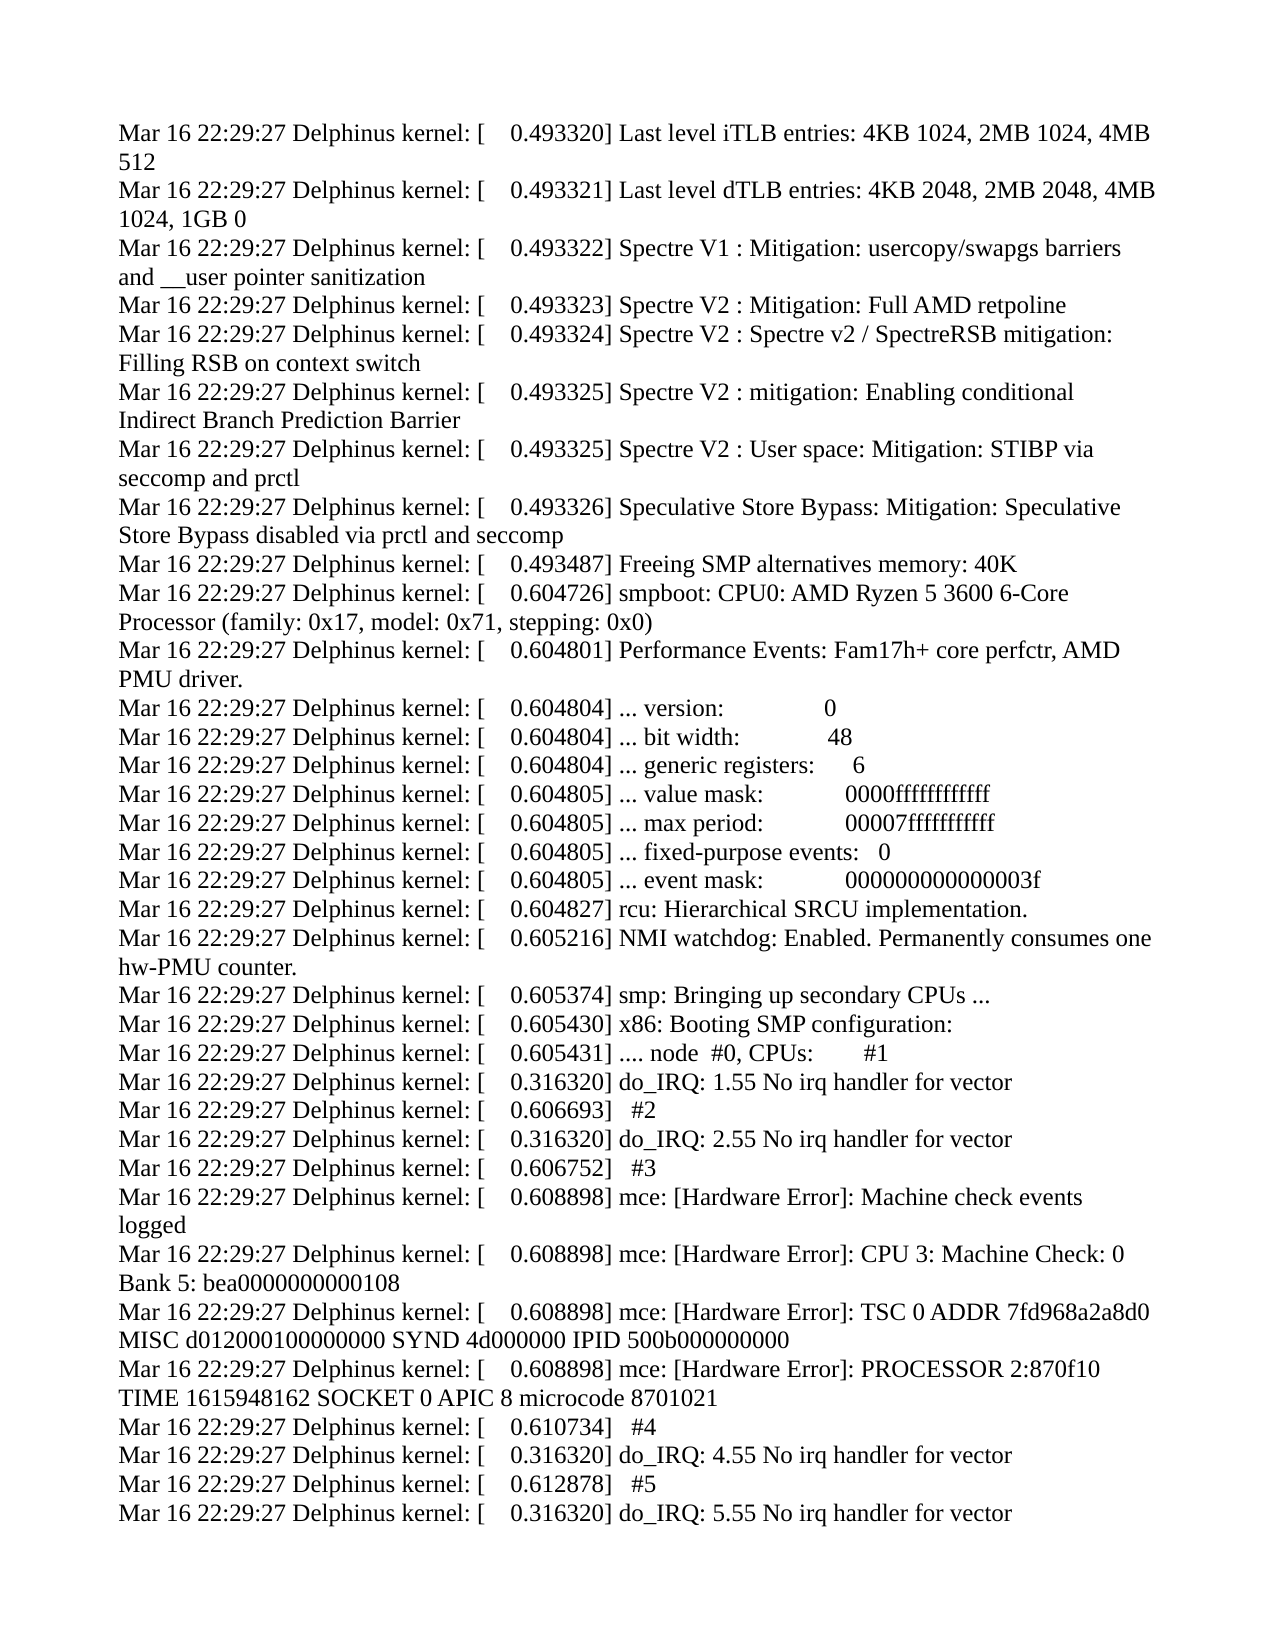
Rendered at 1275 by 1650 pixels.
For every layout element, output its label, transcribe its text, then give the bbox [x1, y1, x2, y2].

text Mar 16 22:29:27 Delphinus kernel: [ 0.604801] Performance Events: Fam17h+ core perfctr, AMD PMU driver. [118, 636, 1157, 693]
text Mar 16 22:29:27 Delphinus kernel: [ 0.606693] #2 [118, 1096, 1157, 1124]
text Mar 16 22:29:27 Delphinus kernel: [ 0.316320] do_IRQ: 4.55 No irq handler for vector [118, 1441, 1157, 1469]
text Mar 16 22:29:27 Delphinus kernel: [ 0.604805] ... fixed-purpose events: 0 [118, 837, 1157, 866]
text Mar 16 22:29:27 Delphinus kernel: [ 0.612878] #5 [118, 1469, 1157, 1498]
text Mar 16 22:29:27 Delphinus kernel: [ 0.605216] NMI watchdog: Enabled. Permanently consumes one hw-PMU counter. [118, 923, 1157, 981]
text Mar 16 22:29:27 Delphinus kernel: [ 0.493487] Freeing SMP alternatives memory: 40K [118, 549, 1157, 578]
text Mar 16 22:29:27 Delphinus kernel: [ 0.605430] x86: Booting SMP configuration: [118, 1009, 1157, 1038]
text Mar 16 22:29:27 Delphinus kernel: [ 0.604804] ... bit width: 48 [118, 722, 1157, 751]
text Mar 16 22:29:27 Delphinus kernel: [ 0.493325] Spectre V2 : mitigation: Enabling conditional Indirect Branch Prediction Barrier [118, 377, 1157, 434]
text Mar 16 22:29:27 Delphinus kernel: [ 0.604805] ... max period: 00007fffffffffff [118, 808, 1157, 837]
text Mar 16 22:29:27 Delphinus kernel: [ 0.493325] Spectre V2 : User space: Mitigation: STIBP via seccomp and prctl [118, 434, 1157, 492]
text Mar 16 22:29:27 Delphinus kernel: [ 0.604805] ... event mask: 000000000000003f [118, 866, 1157, 894]
text Mar 16 22:29:27 Delphinus kernel: [ 0.610734] #4 [118, 1412, 1157, 1441]
text Mar 16 22:29:27 Delphinus kernel: [ 0.608898] mce: [Hardware Error]: TSC 0 ADDR 7fd968a2a8d0 MISC d012000100000000 SYND 4d000000 IPID 500b000000000 [118, 1297, 1157, 1354]
text Mar 16 22:29:27 Delphinus kernel: [ 0.316320] do_IRQ: 2.55 No irq handler for vector [118, 1124, 1157, 1153]
text Mar 16 22:29:27 Delphinus kernel: [ 0.493323] Spectre V2 : Mitigation: Full AMD retpoline [118, 291, 1157, 319]
text Mar 16 22:29:27 Delphinus kernel: [ 0.316320] do_IRQ: 5.55 No irq handler for vector [118, 1498, 1157, 1527]
text Mar 16 22:29:27 Delphinus kernel: [ 0.604804] ... version: 0 [118, 693, 1157, 722]
text Mar 16 22:29:27 Delphinus kernel: [ 0.605431] .... node #0, CPUs: #1 [118, 1038, 1157, 1067]
text Mar 16 22:29:27 Delphinus kernel: [ 0.493324] Spectre V2 : Spectre v2 / SpectreRSB mitigation: Filling RSB on context switch [118, 319, 1157, 377]
text Mar 16 22:29:27 Delphinus kernel: [ 0.604804] ... generic registers: 6 [118, 751, 1157, 779]
text Mar 16 22:29:27 Delphinus kernel: [ 0.608898] mce: [Hardware Error]: PROCESSOR 2:870f10 TIME 1615948162 SOCKET 0 APIC 8 microcode 8701021 [118, 1354, 1157, 1412]
text Mar 16 22:29:27 Delphinus kernel: [ 0.606752] #3 [118, 1153, 1157, 1182]
text Mar 16 22:29:27 Delphinus kernel: [ 0.493321] Last level dTLB entries: 4KB 2048, 2MB 2048, 4MB 1024, 1GB 0 [118, 176, 1157, 233]
text Mar 16 22:29:27 Delphinus kernel: [ 0.493322] Spectre V1 : Mitigation: usercopy/swapgs barriers and __user pointer sanitization [118, 233, 1157, 291]
text Mar 16 22:29:27 Delphinus kernel: [ 0.493326] Speculative Store Bypass: Mitigation: Speculative Store Bypass disabled via prctl and seccomp [118, 492, 1157, 549]
text Mar 16 22:29:27 Delphinus kernel: [ 0.493320] Last level iTLB entries: 4KB 1024, 2MB 1024, 4MB 512 [118, 118, 1157, 176]
text Mar 16 22:29:27 Delphinus kernel: [ 0.604827] rcu: Hierarchical SRCU implementation. [118, 894, 1157, 923]
text Mar 16 22:29:27 Delphinus kernel: [ 0.608898] mce: [Hardware Error]: CPU 3: Machine Check: 0 Bank 5: bea0000000000108 [118, 1239, 1157, 1297]
text Mar 16 22:29:27 Delphinus kernel: [ 0.604805] ... value mask: 0000ffffffffffff [118, 779, 1157, 808]
text Mar 16 22:29:27 Delphinus kernel: [ 0.605374] smp: Bringing up secondary CPUs ... [118, 981, 1157, 1009]
text Mar 16 22:29:27 Delphinus kernel: [ 0.608898] mce: [Hardware Error]: Machine check events logged [118, 1182, 1157, 1239]
text Mar 16 22:29:27 Delphinus kernel: [ 0.604726] smpboot: CPU0: AMD Ryzen 5 3600 6-Core Processor (family: 0x17, model: 0x71, stepping: 0x0) [118, 578, 1157, 636]
text Mar 16 22:29:27 Delphinus kernel: [ 0.316320] do_IRQ: 1.55 No irq handler for vector [118, 1067, 1157, 1096]
